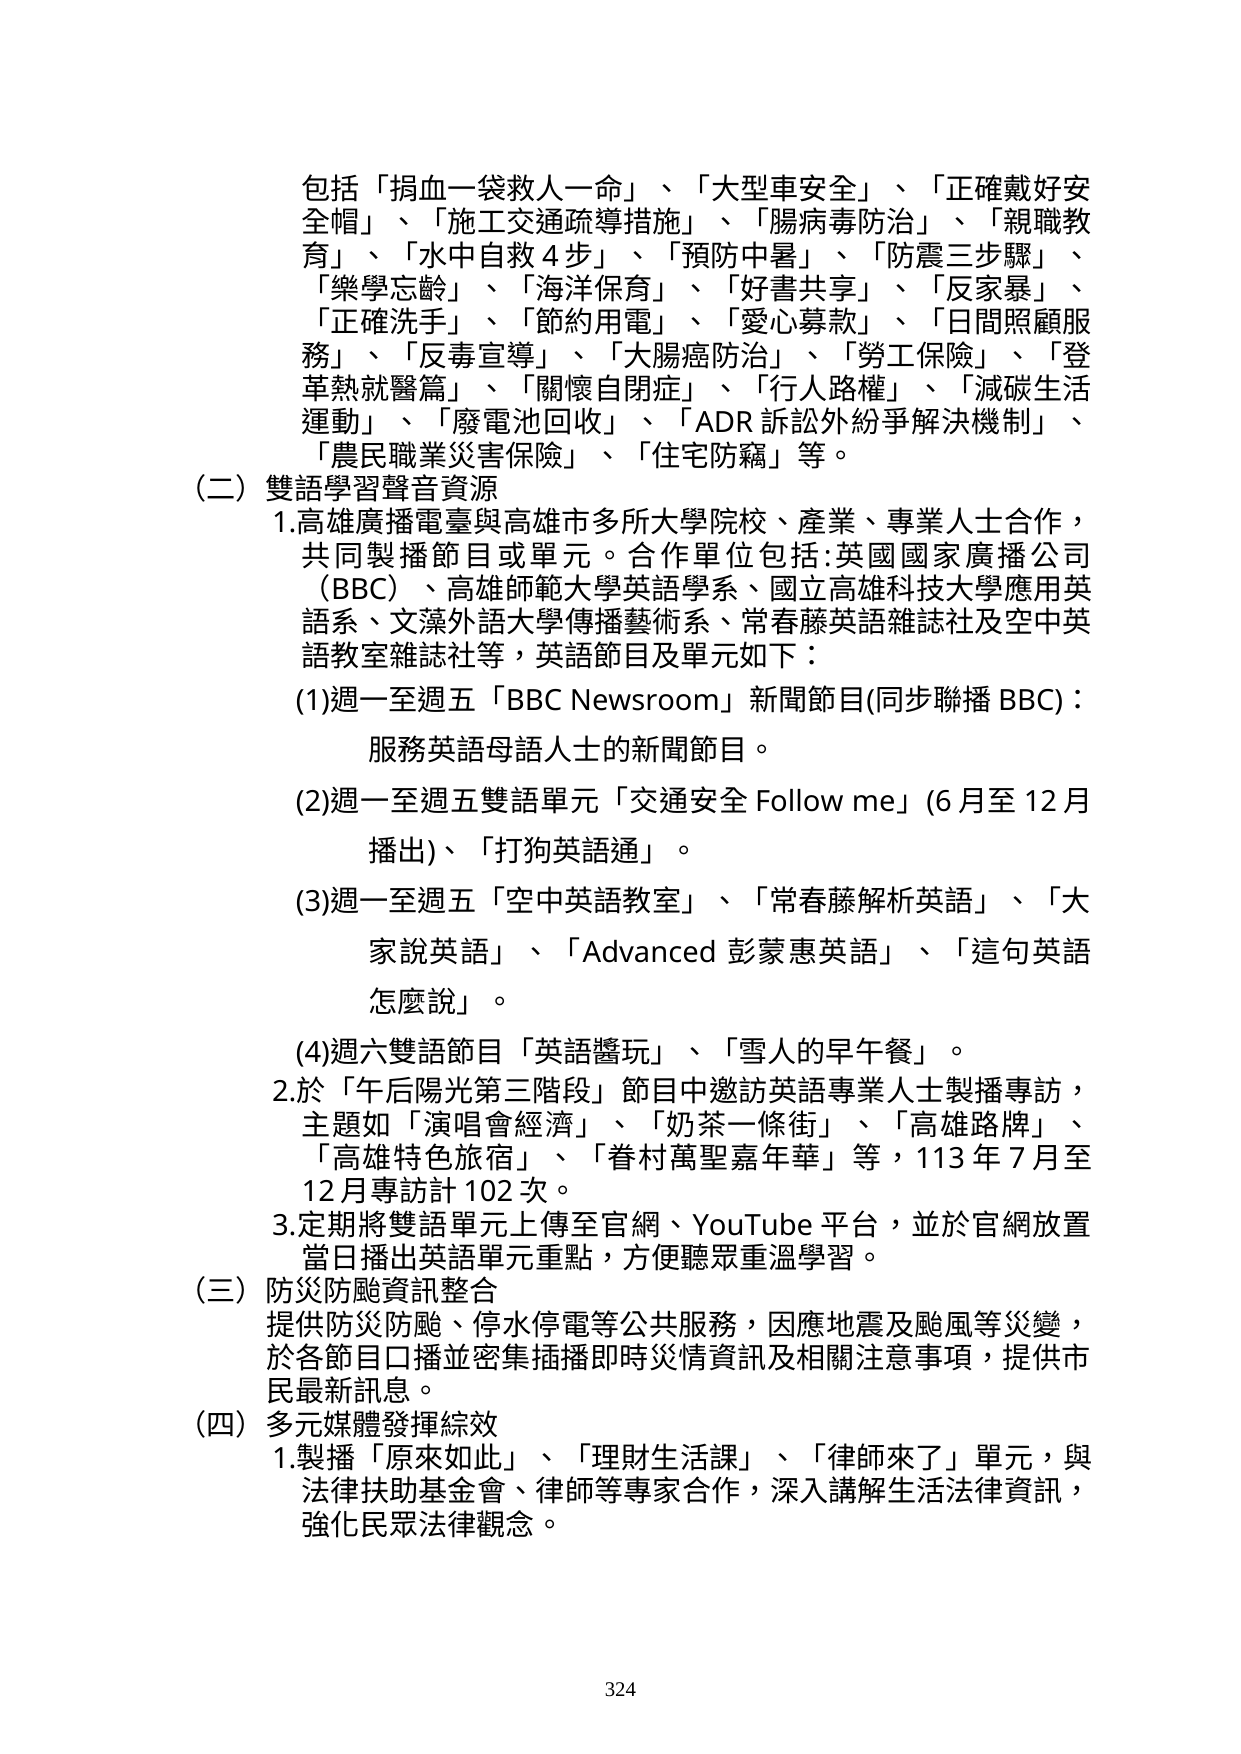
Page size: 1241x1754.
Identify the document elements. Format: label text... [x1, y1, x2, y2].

text （四）多元媒體發揮綜效 [177, 1408, 1092, 1442]
text 2.於「午后陽光第三階段」節目中邀訪英語專業人士製播專訪，主題如「演唱會經濟」、「奶茶一條街」、「高雄路牌」、「高雄特色旅宿」、「眷村萬聖嘉年華」等，113年7月至12月專訪計102次。 [272, 1075, 1092, 1208]
text 1.高雄廣播電臺與高雄市多所大學院校、產業、專業人士合作，共同製播節目或單元。合作單位包括:英國國家廣播公司（BBC）、高雄師範大學英語學系、國立高雄科技大學應用英語系、文藻外語大學傳播藝術系、常春藤英語雜誌社及空中英語教室雜誌社等，英語節目及單元如下： [272, 506, 1092, 673]
text （二）雙語學習聲音資源 [177, 473, 1092, 506]
text 3.定期將雙語單元上傳至官網、YouTube平台，並於官網放置當日播出英語單元重點，方便聽眾重溫學習。 [272, 1208, 1092, 1275]
text (3)週一至週五「空中英語教室」、「常春藤解析英語」、「大家說英語」、「Advanced 彭蒙惠英語」、「這句英語怎麼說」。 [296, 874, 1092, 1025]
text 包括「捐血一袋救人一命」、「大型車安全」、「正確戴好安全帽」、「施工交通疏導措施」、「腸病毒防治」、「親職教育」、「水中自救4步」、「預防中暑」、「防震三步驟」、「樂學忘齡」、「海洋保育」、「好書共享」、「反家暴」、「正確洗手」、「節約用電」、「愛心募款」、「日間照顧服務」、「反毒宣導」、「大腸癌防治」、「勞工保險」、「登革熱就醫篇」、「關懷自閉症」、「行人路權」、「減碳生活運動」、「廢電池回收」、「ADR訴訟外紛爭解決機制」、「農民職業災害保險」、「住宅防竊」等。 [301, 173, 1092, 473]
text （三）防災防颱資訊整合 [177, 1275, 1092, 1308]
text 1.製播「原來如此」、「理財生活課」、「律師來了」單元，與法律扶助基金會、律師等專家合作，深入講解生活法律資訊，強化民眾法律觀念。 [272, 1442, 1092, 1542]
text 提供防災防颱、停水停電等公共服務，因應地震及颱風等災變，於各節目口播並密集插播即時災情資訊及相關注意事項，提供市民最新訊息。 [266, 1308, 1092, 1408]
text (1)週一至週五「BBC Newsroom」新聞節目(同步聯播BBC)：服務英語母語人士的新聞節目。 [296, 673, 1092, 773]
text (2)週一至週五雙語單元「交通安全Follow me」(6月至12月播出)、「打狗英語通」。 [296, 773, 1092, 874]
text (4)週六雙語節目「英語醬玩」、「雪人的早午餐」。 [296, 1025, 1092, 1075]
